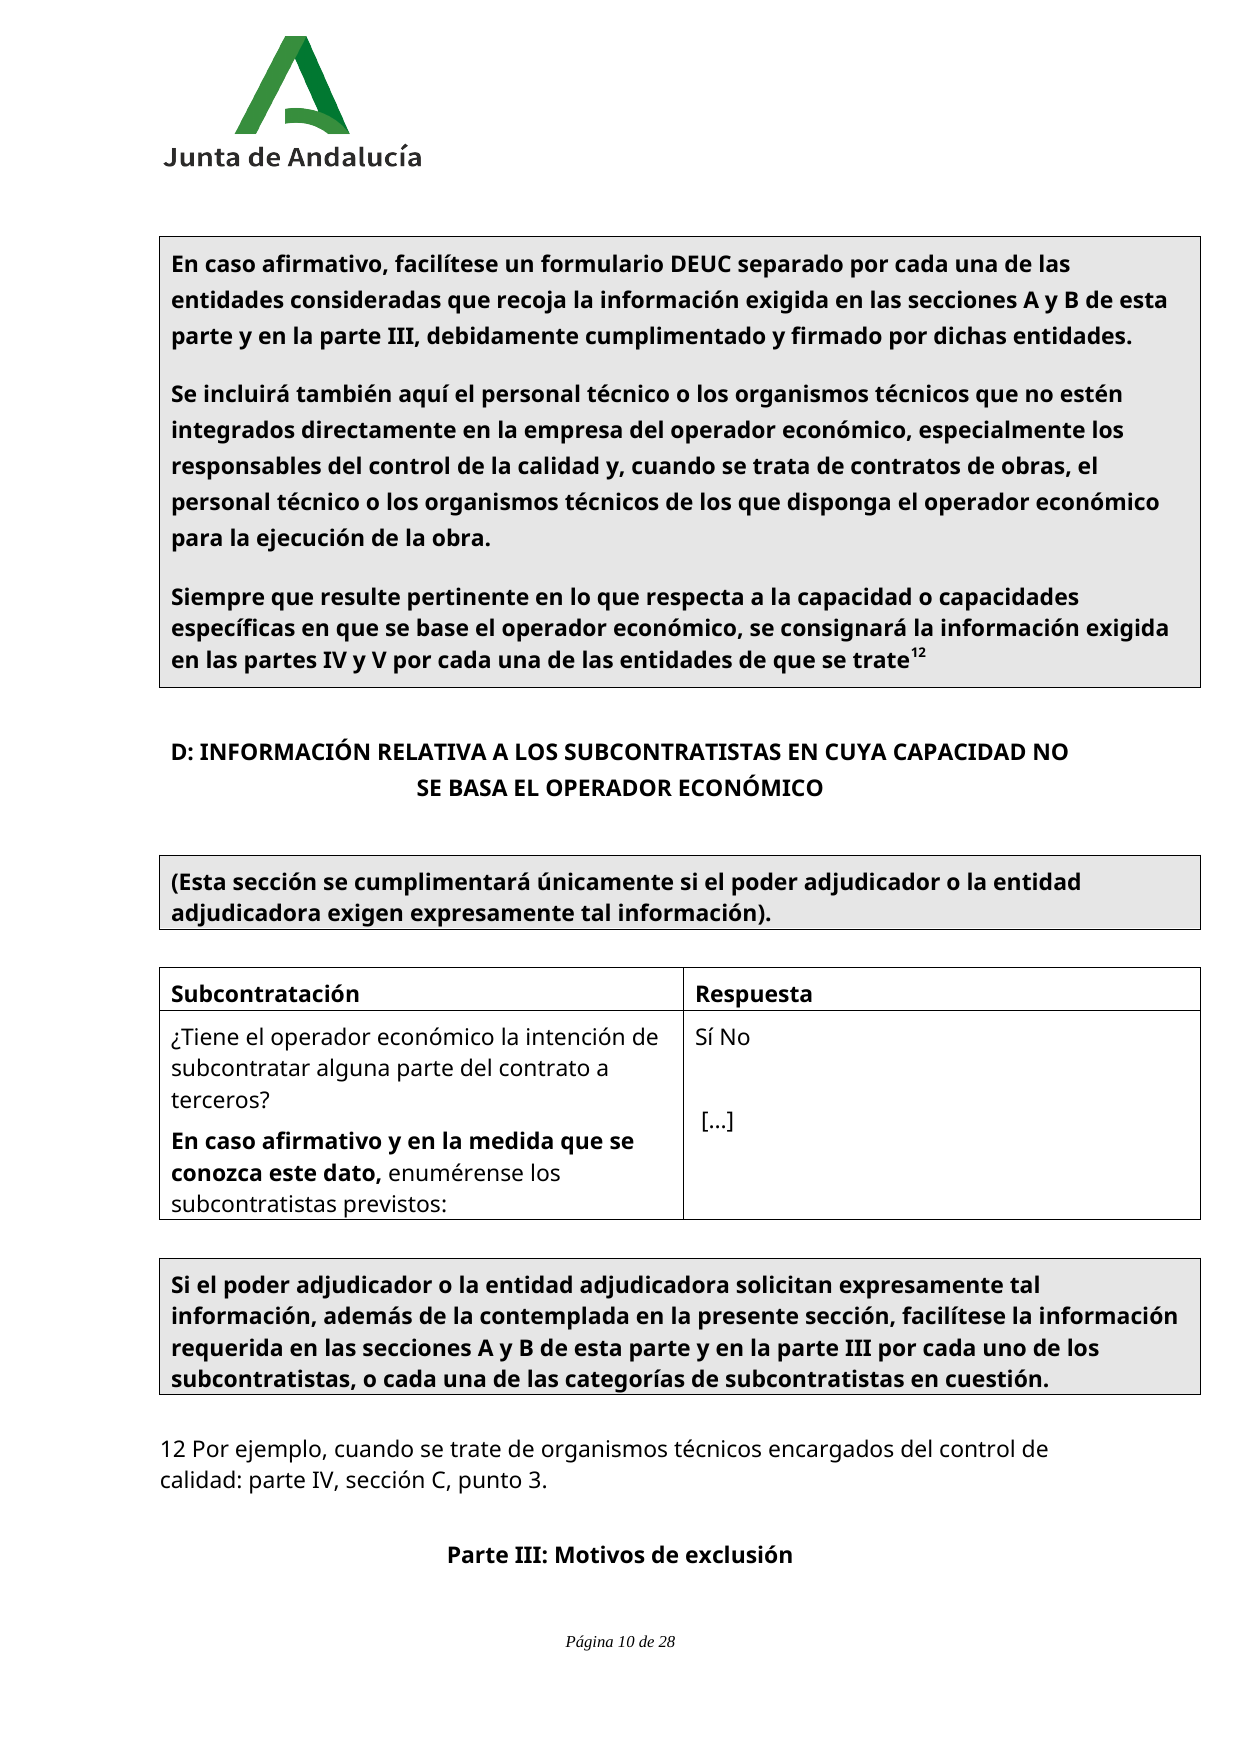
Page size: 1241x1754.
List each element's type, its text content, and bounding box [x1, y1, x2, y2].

table_header Respuesta [684, 968, 1200, 1010]
table_cell Sí No […] [684, 1011, 1200, 1219]
table_header Subcontratación [160, 968, 683, 1010]
table_header Si el poder adjudicador o la entidad adjudicadora solicitan expresamente tal información, además de la contemplada en la presente sección, facilítese la información requerida en las secciones A y B de esta parte y en la parte III por cada uno de los subcontratistas, o cada una de las categorías de subcontratistas en cuestión. [160, 1259, 1200, 1394]
text Parte III: Motivos de exclusión [159, 1539, 1081, 1570]
table_header (Esta sección se cumplimentará únicamente si el poder adjudicador o la entidad adjudicadora exigen expresamente tal información). [160, 856, 1200, 928]
picture [163, 36, 421, 171]
text 12 Por ejemplo, cuando se trate de organismos técnicos encargados del control de calidad: parte IV, sección C, punto 3. [159, 1433, 1081, 1495]
text D: INFORMACIÓN RELATIVA A LOS SUBCONTRATISTAS EN CUYA CAPACIDAD NO SE BASA EL OPERADOR ECONÓMICO [159, 736, 1081, 803]
table_cell ¿Tiene el operador económico la intención de subcontratar alguna parte del contrato a terceros? En caso afirmativo y en la medida que se conozca este dato, enumérense los subcontratistas previstos: [160, 1011, 683, 1219]
table_header En caso afirmativo, facilítese un formulario DEUC separado por cada una de las entidades consideradas que recoja la información exigida en las secciones A y B de esta parte y en la parte III, debidamente cumplimentado y firmado por dichas entidades. Se incluirá también aquí el personal técnico o los organismos técnicos que no estén integrados directamente en la empresa del operador económico, especialmente los responsables del control de la calidad y, cuando se trata de contratos de obras, el personal técnico o los organismos técnicos de los que disponga el operador económico para la ejecución de la obra. Siempre que resulte pertinente en lo que respecta a la capacidad o capacidades específicas en que se base el operador económico, se consignará la información exigida en las partes IV y V por cada una de las entidades de que se trate12 [160, 237, 1200, 687]
